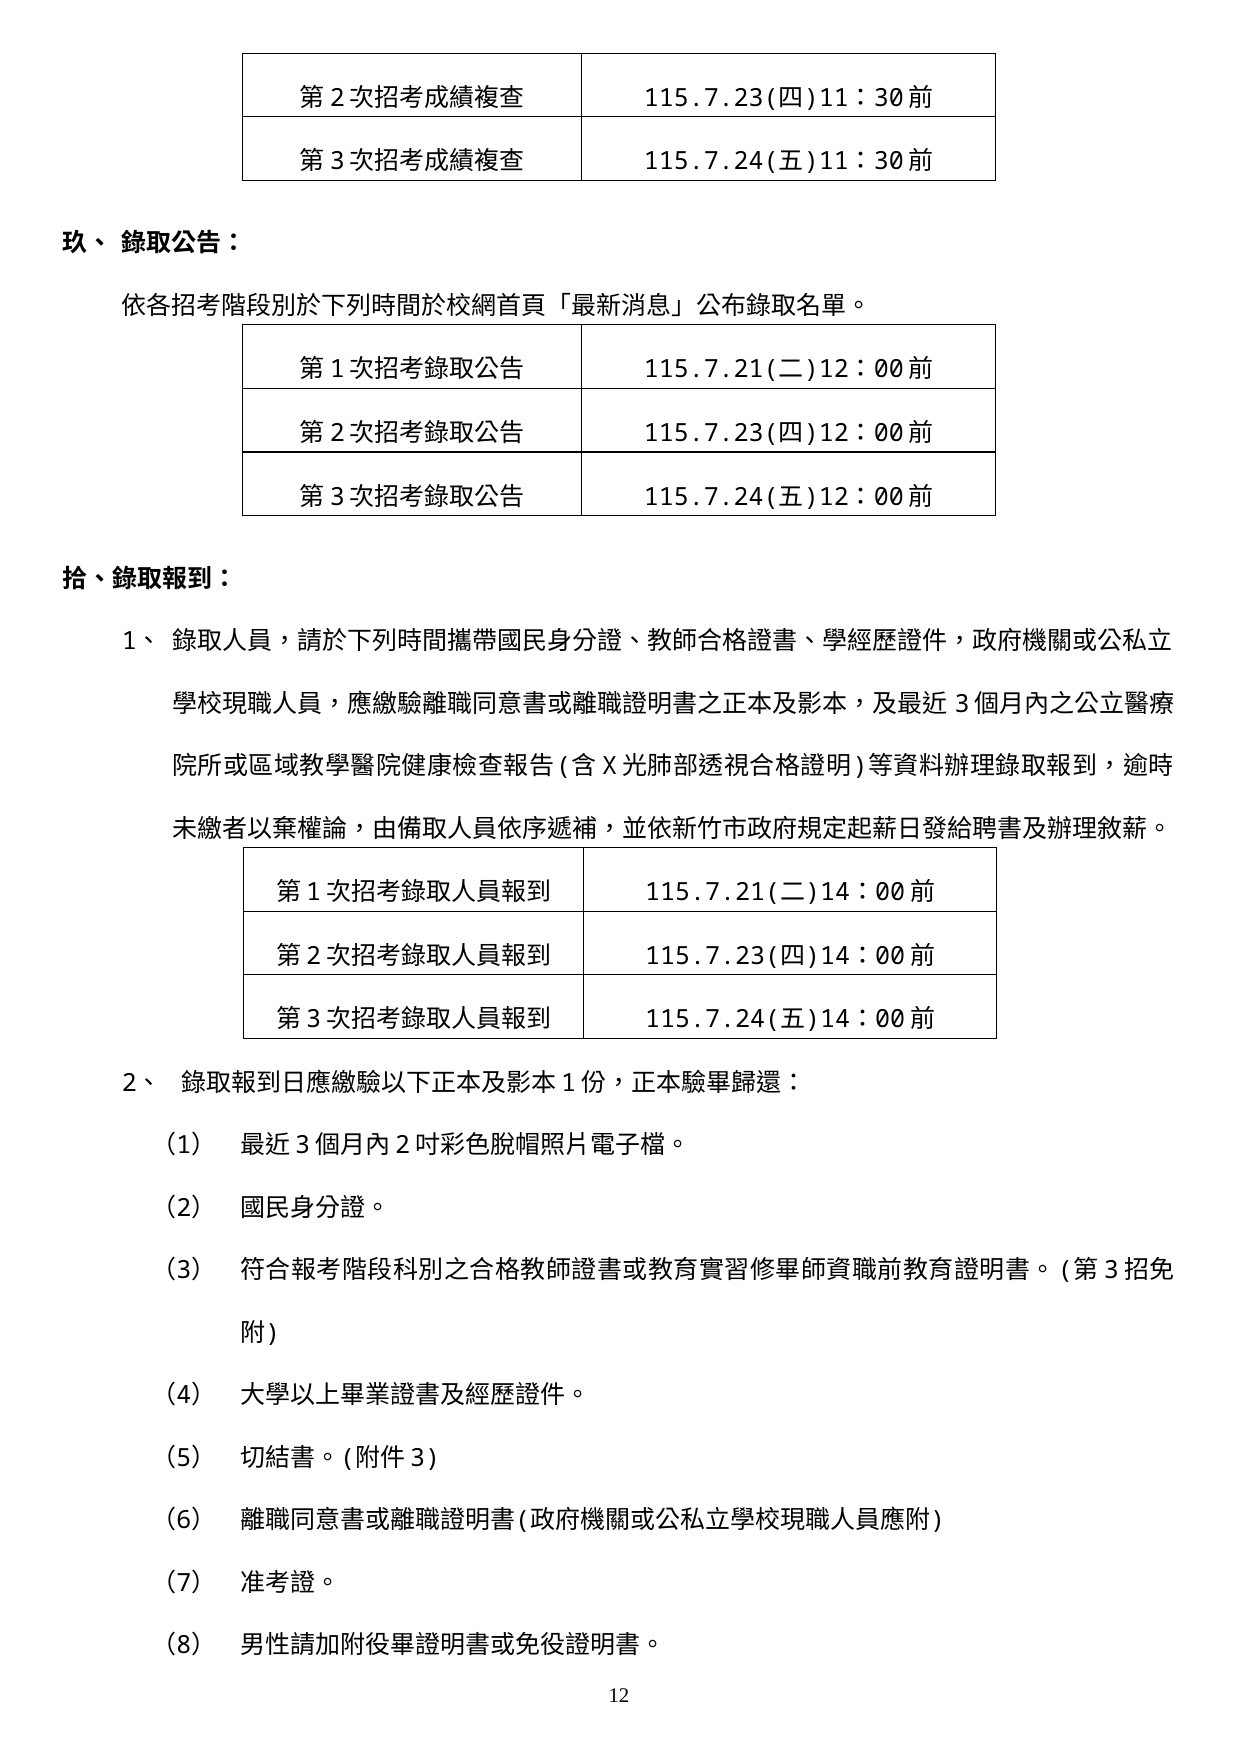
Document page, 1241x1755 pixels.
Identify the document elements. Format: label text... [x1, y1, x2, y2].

table_cell 115.7.23(四)12：00前 [582, 389, 995, 451]
list 符合報考階段科別之合格教師證書或教育實習修畢師資職前教育證明書。(第3招免附) [151, 1226, 1175, 1351]
list 離職同意書或離職證明書(政府機關或公私立學校現職人員應附) [151, 1476, 1175, 1539]
table_cell 115.7.24(五)14：00前 [584, 975, 996, 1038]
table_cell 第2次招考成績複查 [243, 54, 581, 116]
table_cell 115.7.23(四)14：00前 [584, 912, 996, 974]
table_cell 第2次招考錄取人員報到 [244, 912, 583, 974]
list 錄取報到日應繳驗以下正本及影本1份，正本驗畢歸還： [122, 1039, 1175, 1101]
list 錄取公告： [63, 199, 1175, 262]
table_cell 第3次招考成績複查 [243, 117, 581, 179]
list 准考證。 [151, 1539, 1175, 1601]
list 大學以上畢業證書及經歷證件。 [151, 1351, 1175, 1414]
table_cell 第3次招考錄取公告 [243, 453, 581, 515]
table_header 115.7.21(二)12：00前 [582, 325, 995, 388]
table_header 115.7.21(二)14：00前 [584, 848, 996, 911]
table_cell 115.7.24(五)11：30前 [582, 117, 995, 179]
table_header 第1次招考錄取公告 [243, 325, 581, 388]
list 切結書。(附件3) [151, 1414, 1175, 1476]
table_header 第1次招考錄取人員報到 [244, 848, 583, 911]
text 拾、錄取報到： [63, 535, 1175, 597]
list 最近3個月內2吋彩色脫帽照片電子檔。 [151, 1101, 1175, 1164]
list 國民身分證。 [151, 1164, 1175, 1226]
table_cell 115.7.24(五)12：00前 [582, 453, 995, 515]
table_cell 115.7.23(四)11：30前 [582, 54, 995, 116]
table_cell 第2次招考錄取公告 [243, 389, 581, 451]
list 男性請加附役畢證明書或免役證明書。 [151, 1601, 1175, 1664]
list 錄取人員，請於下列時間攜帶國民身分證、教師合格證書、學經歷證件，政府機關或公私立學校現職人員，應繳驗離職同意書或離職證明書之正本及影本，及最近3個月內之公立醫療院所或區域教學醫院健康檢查報告(含X光肺部透視合格證明)等資料辦理錄取報到，逾時未繳者以棄權論，由備取人員依序遞補，並依新竹市政府規定起薪日發給聘書及辦理敘薪。 [122, 597, 1175, 847]
text 依各招考階段別於下列時間於校網首頁「最新消息」公布錄取名單。 [122, 262, 1175, 324]
table_cell 第3次招考錄取人員報到 [244, 975, 583, 1038]
